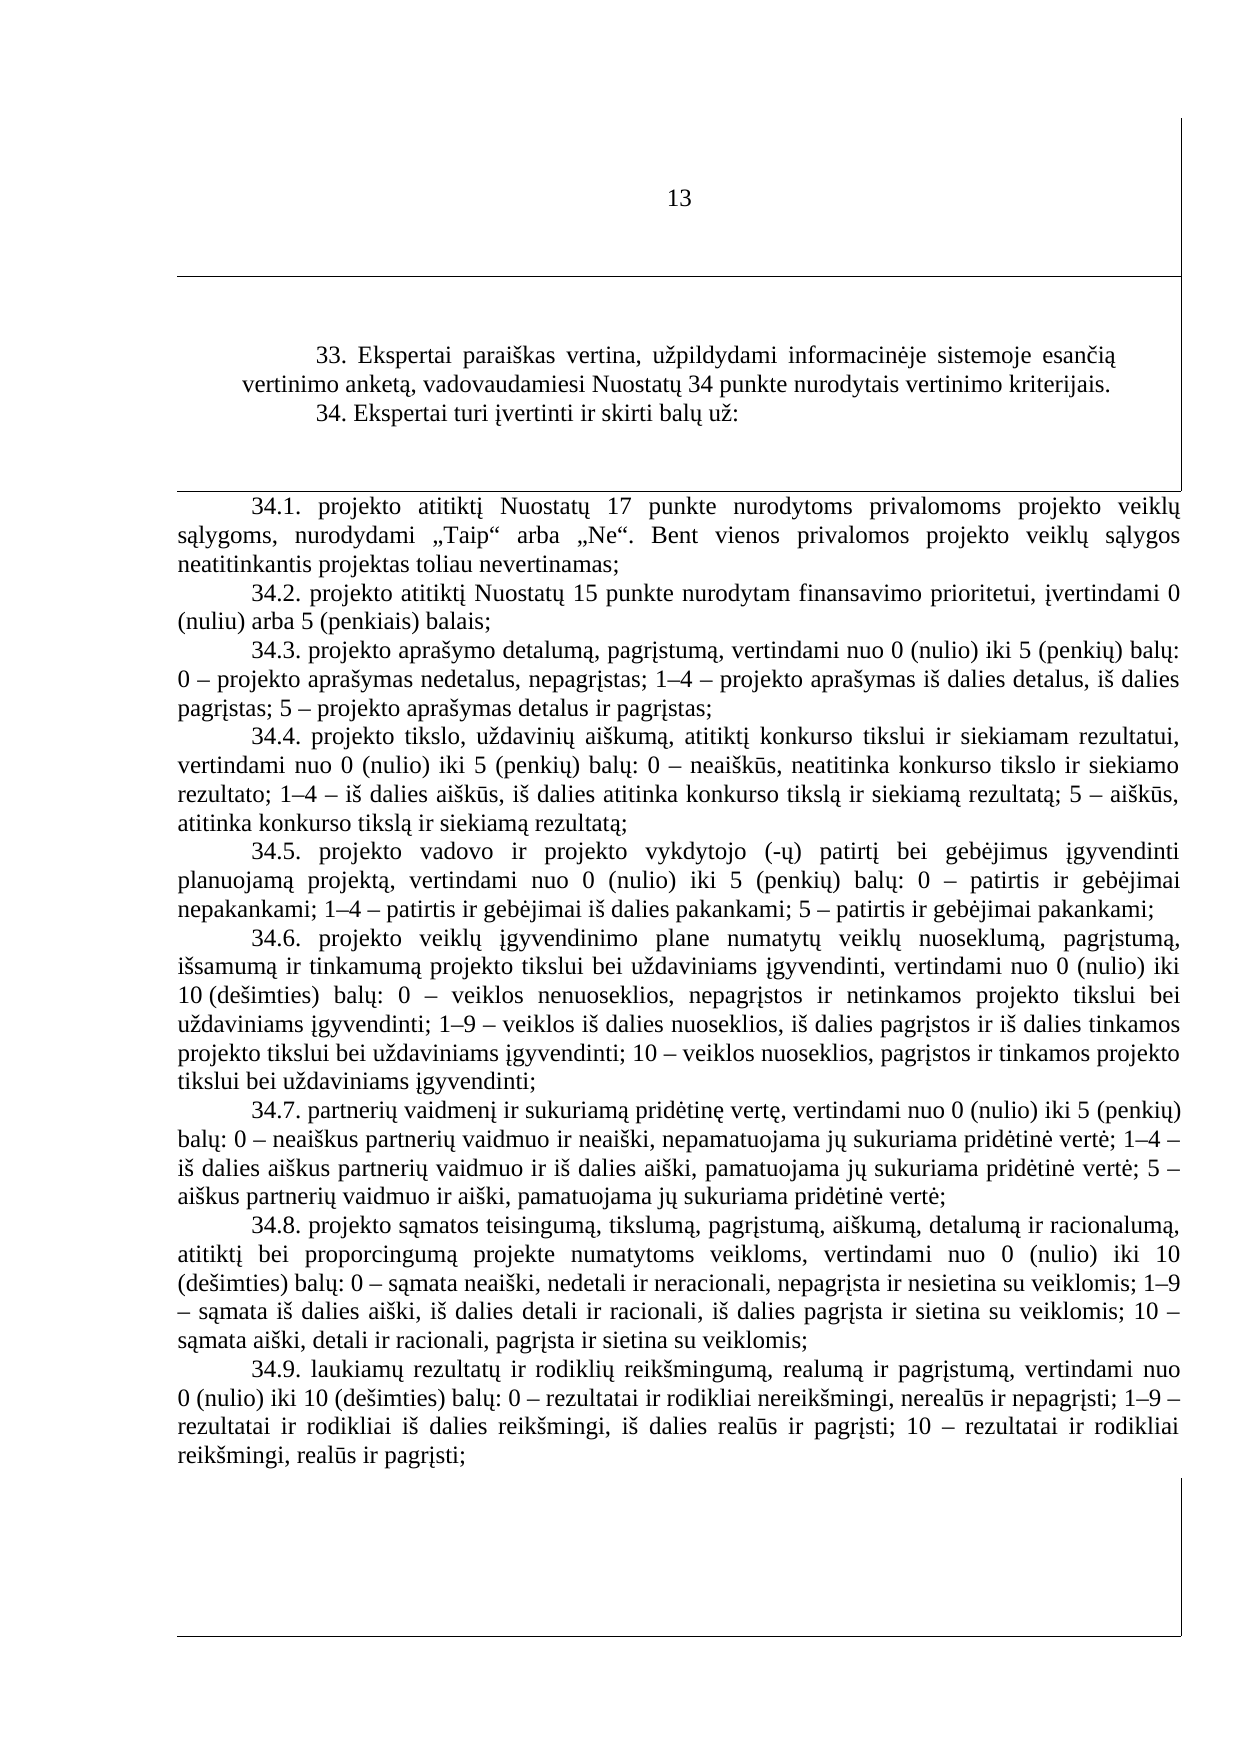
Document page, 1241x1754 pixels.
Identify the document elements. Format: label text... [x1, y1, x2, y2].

text 34.5. projekto vadovo ir projekto vykdytojo (-ų) patirtį bei gebėjimus įgyvendinti planuojamą projektą, vertindami nuo 0 (nulio) iki 5 (penkių) balų: 0 – patirtis ir gebėjimai nepakankami; 1–4 – patirtis ir gebėjimai iš dalies pakankami; 5 – patirtis ir gebėjimai pakankami; [177, 836, 1181, 923]
text 34.2. projekto atitiktį Nuostatų 15 punkte nurodytam finansavimo prioritetui, įvertindami 0 (nuliu) arba 5 (penkiais) balais; [177, 578, 1181, 635]
text 34.7. partnerių vaidmenį ir sukuriamą pridėtinę vertę, vertindami nuo 0 (nulio) iki 5 (penkių) balų: 0 – neaiškus partnerių vaidmuo ir neaiški, nepamatuojama jų sukuriama pridėtinė vertė; 1–4 – iš dalies aiškus partnerių vaidmuo ir iš dalies aiški, pamatuojama jų sukuriama pridėtinė vertė; 5 – aiškus partnerių vaidmuo ir aiški, pamatuojama jų sukuriama pridėtinė vertė; [177, 1095, 1181, 1210]
text 34.9. laukiamų rezultatų ir rodiklių reikšmingumą, realumą ir pagrįstumą, vertindami nuo 0 (nulio) iki 10 (dešimties) balų: 0 – rezultatai ir rodikliai nereikšmingi, nerealūs ir nepagrįsti; 1–9 – rezultatai ir rodikliai iš dalies reikšmingi, iš dalies realūs ir pagrįsti; 10 – rezultatai ir rodikliai reikšmingi, realūs ir pagrįsti; [177, 1354, 1181, 1469]
text 34.3. projekto aprašymo detalumą, pagrįstumą, vertindami nuo 0 (nulio) iki 5 (penkių) balų: 0 – projekto aprašymas nedetalus, nepagrįstas; 1–4 – projekto aprašymas iš dalies detalus, iš dalies pagrįstas; 5 – projekto aprašymas detalus ir pagrįstas; [177, 635, 1181, 721]
text 34.4. projekto tikslo, uždavinių aiškumą, atitiktį konkurso tikslui ir siekiamam rezultatui, vertindami nuo 0 (nulio) iki 5 (penkių) balų: 0 – neaiškūs, neatitinka konkurso tikslo ir siekiamo rezultato; 1–4 – iš dalies aiškūs, iš dalies atitinka konkurso tikslą ir siekiamą rezultatą; 5 – aiškūs, atitinka konkurso tikslą ir siekiamą rezultatą; [177, 721, 1181, 836]
text 34.6. projekto veiklų įgyvendinimo plane numatytų veiklų nuoseklumą, pagrįstumą, išsamumą ir tinkamumą projekto tikslui bei uždaviniams įgyvendinti, vertindami nuo 0 (nulio) iki 10 (dešimties) balų: 0 – veiklos nenuoseklios, nepagrįstos ir netinkamos projekto tikslui bei uždaviniams įgyvendinti; 1–9 – veiklos iš dalies nuoseklios, iš dalies pagrįstos ir iš dalies tinkamos projekto tikslui bei uždaviniams įgyvendinti; 10 – veiklos nuoseklios, pagrįstos ir tinkamos projekto tikslui bei uždaviniams įgyvendinti; [177, 923, 1181, 1095]
text 33. Ekspertai paraiškas vertina, užpildydami informacinėje sistemoje esančią vertinimo anketą, vadovaudamiesi Nuostatų 34 punkte nurodytais vertinimo kriterijais. [177, 276, 1181, 398]
text 34. Ekspertai turi įvertinti ir skirti balų už: [177, 398, 1181, 491]
text 34.1. projekto atitiktį Nuostatų 17 punkte nurodytoms privalomoms projekto veiklų sąlygoms, nurodydami „Taip“ arba „Ne“. Bent vienos privalomos projekto veiklų sąlygos neatitinkantis projektas toliau nevertinamas; [177, 491, 1181, 578]
text 34.8. projekto sąmatos teisingumą, tikslumą, pagrįstumą, aiškumą, detalumą ir racionalumą, atitiktį bei proporcingumą projekte numatytoms veikloms, vertindami nuo 0 (nulio) iki 10 (dešimties) balų: 0 – sąmata neaiški, nedetali ir neracionali, nepagrįsta ir nesietina su veiklomis; 1–9 – sąmata iš dalies aiški, iš dalies detali ir racionali, iš dalies pagrįsta ir sietina su veiklomis; 10 – sąmata aiški, detali ir racionali, pagrįsta ir sietina su veiklomis; [177, 1210, 1181, 1354]
